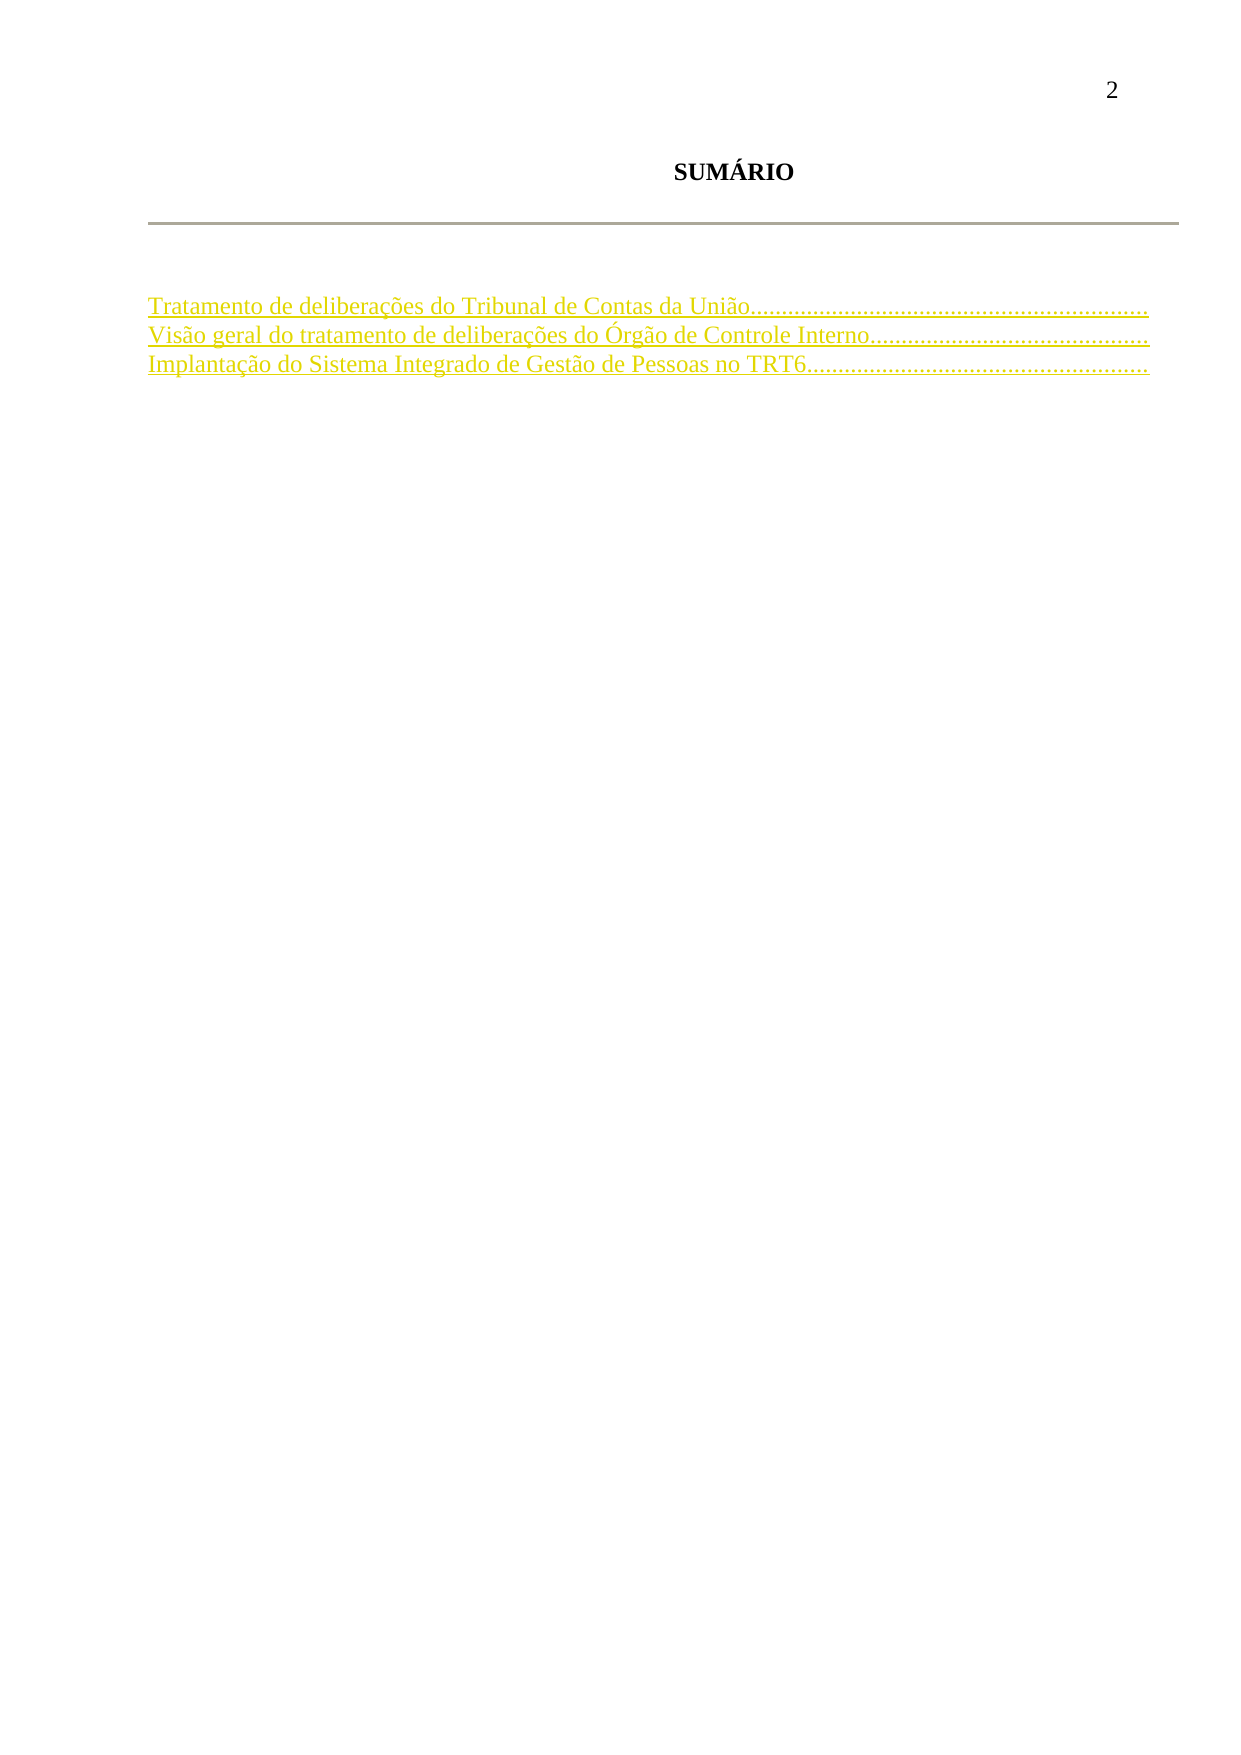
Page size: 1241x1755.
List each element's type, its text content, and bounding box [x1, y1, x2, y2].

text Visão geral do tratamento de deliberações do Órgão de Controle Interno [148, 320, 1149, 345]
text Implantação do Sistema Integrado de Gestão de Pessoas no TRT6 [148, 349, 1149, 374]
text Tratamento de deliberações do Tribunal de Contas da União [148, 291, 1149, 316]
text SUMÁRIO [148, 157, 1152, 186]
